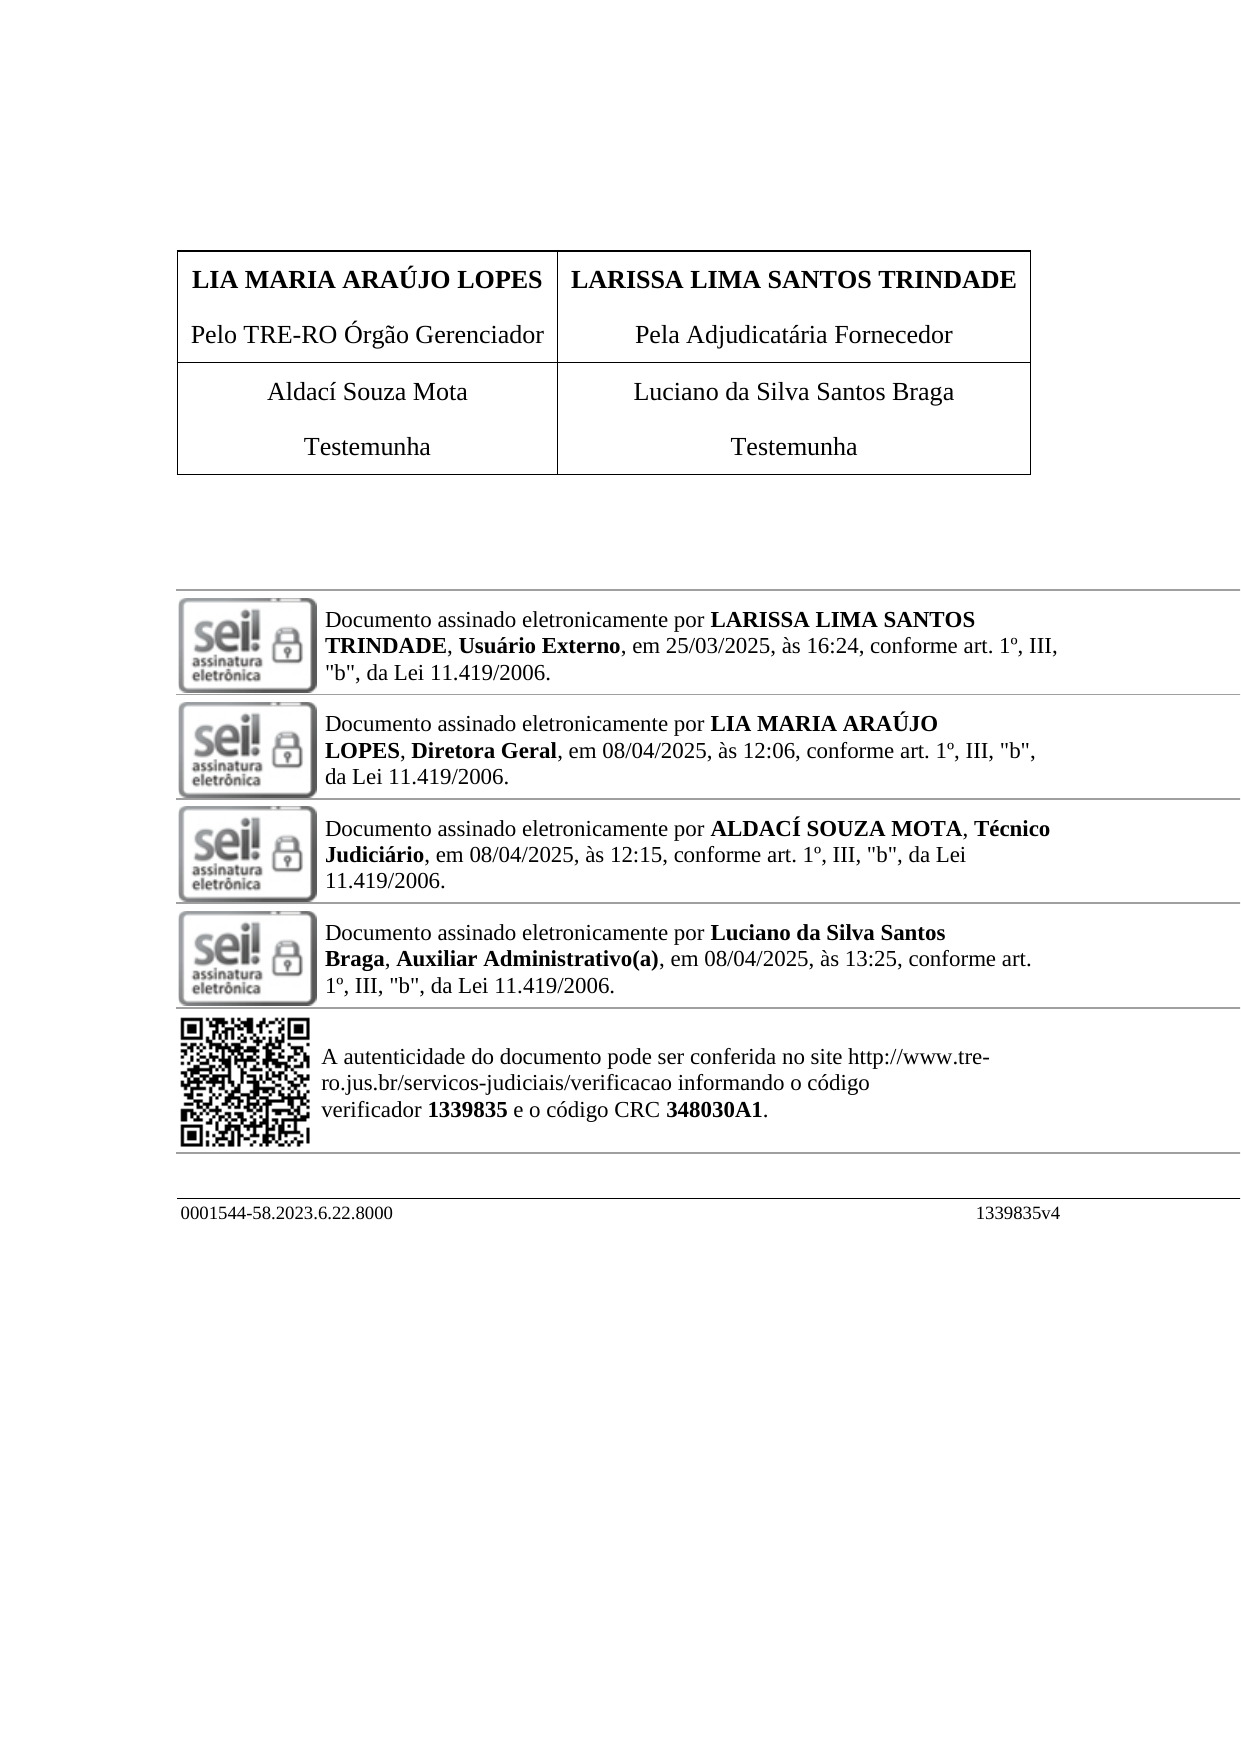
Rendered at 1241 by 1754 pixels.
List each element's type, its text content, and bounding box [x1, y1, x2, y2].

table_header LARISSA LIMA SANTOS TRINDADE Pela Adjudicatária Fornecedor [558, 252, 1030, 362]
table_header [177, 805, 323, 902]
table_header [177, 701, 323, 798]
table_header LIA MARIA ARAÚJO LOPES Pelo TRE-RO Órgão Gerenciador [178, 252, 557, 362]
table_header [177, 1014, 319, 1151]
table_header Documento assinado eletronicamente por LIA MARIA ARAÚJO LOPES, Diretora Geral, em 08/04/2025, às 12:06, conforme art. 1º, III, "b", da Lei 11.419/2006. [323, 701, 1063, 798]
table_header 1339835v4 [620, 1199, 1063, 1226]
table_header Documento assinado eletronicamente por LARISSA LIMA SANTOS TRINDADE, Usuário Externo, em 25/03/2025, às 16:24, conforme art. 1º, III, "b", da Lei 11.419/2006. [323, 597, 1063, 694]
table_header Documento assinado eletronicamente por Luciano da Silva Santos Braga, Auxiliar Administrativo(a), em 08/04/2025, às 13:25, conforme art. 1º, III, "b", da Lei 11.419/2006. [323, 910, 1063, 1007]
table_cell Aldací Souza Mota Testemunha [178, 363, 557, 473]
table_header 0001544-58.2023.6.22.8000 [177, 1199, 620, 1226]
table_cell Luciano da Silva Santos Braga Testemunha [558, 363, 1030, 473]
table_header Documento assinado eletronicamente por ALDACÍ SOUZA MOTA, Técnico Judiciário, em 08/04/2025, às 12:15, conforme art. 1º, III, "b", da Lei 11.419/2006. [323, 805, 1063, 902]
table_header [177, 597, 323, 694]
table_header A autenticidade do documento pode ser conferida no site http://www.tre-ro.jus.br/servicos-judiciais/verificacao informando o código verificador 1339835 e o código CRC 348030A1. [319, 1014, 1063, 1151]
table_header [177, 910, 323, 1007]
